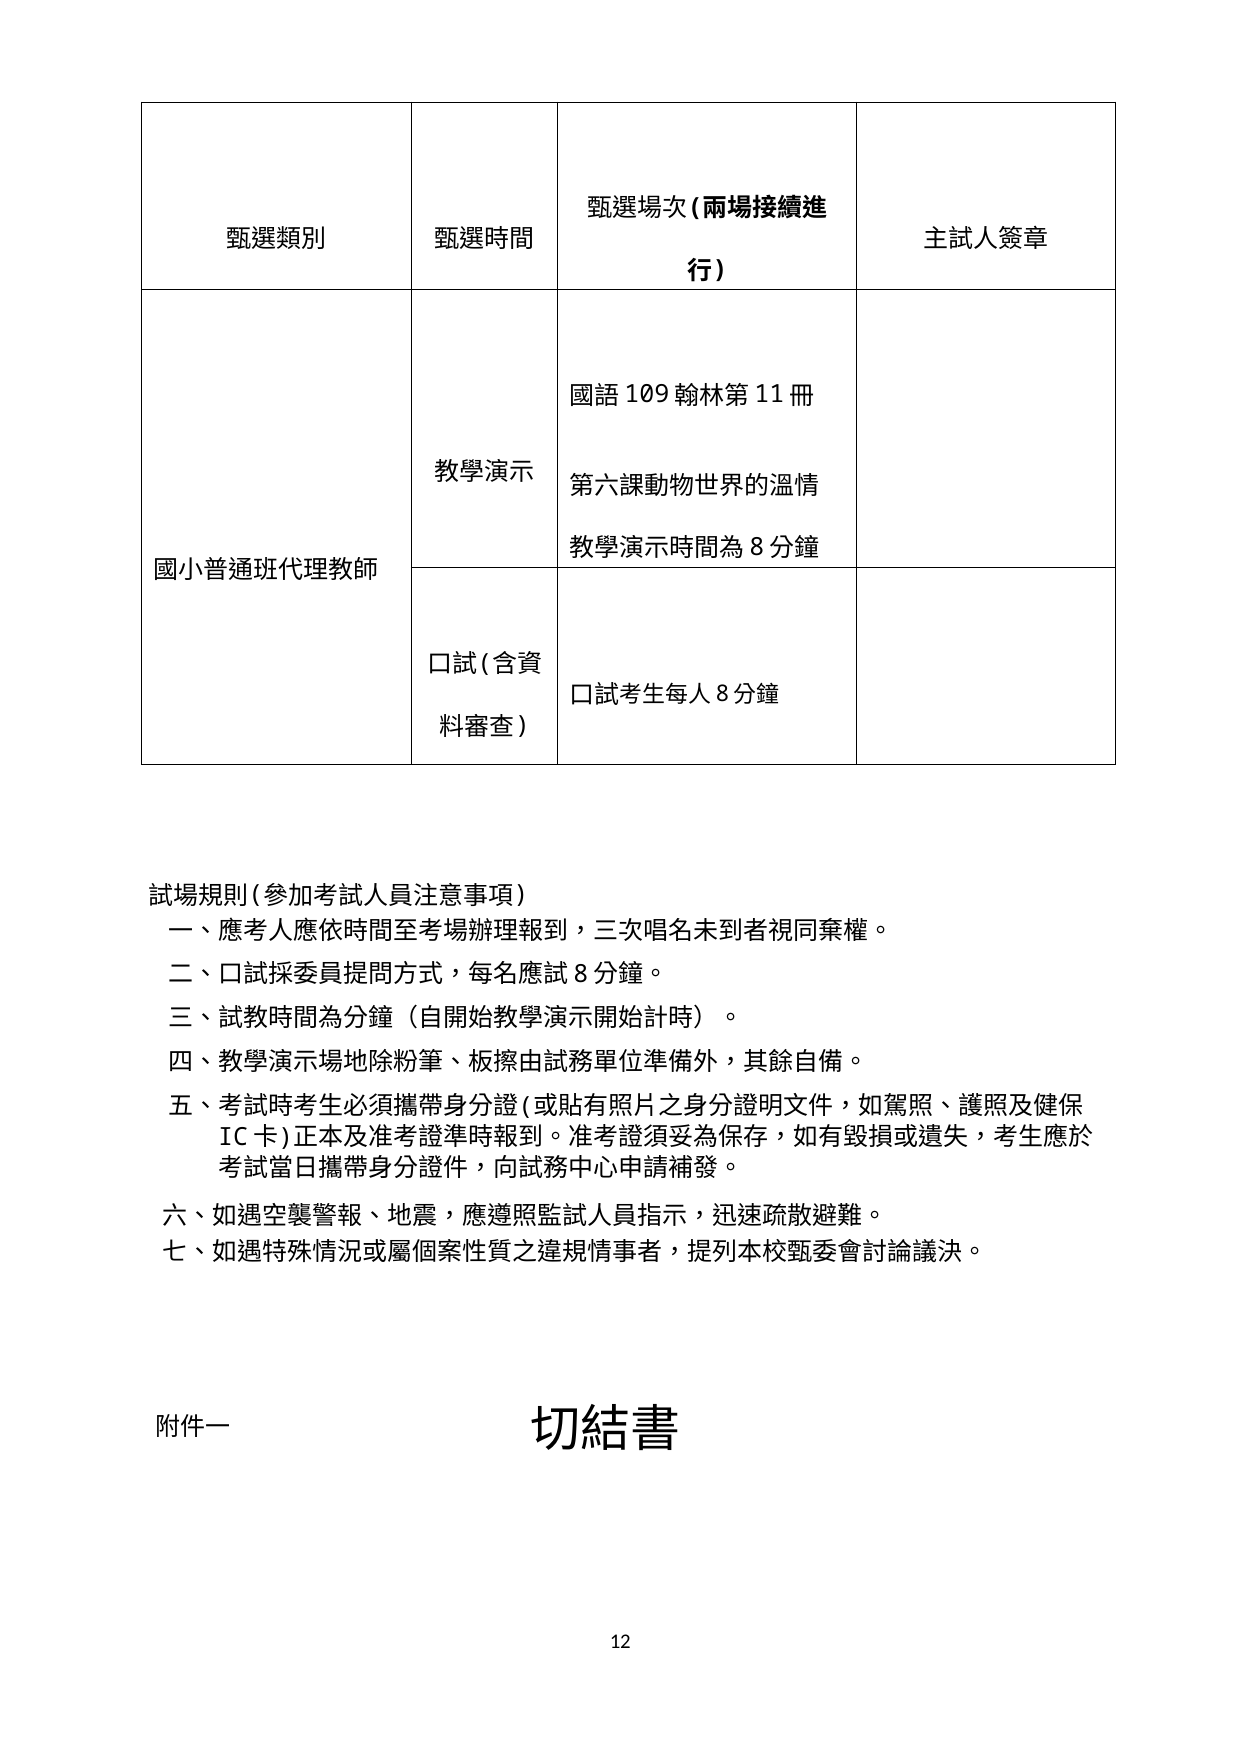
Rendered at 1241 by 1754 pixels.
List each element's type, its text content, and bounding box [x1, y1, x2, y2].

text 一、應考人應依時間至考場辦理報到，三次唱名未到者視同棄權。 [168, 914, 1111, 945]
table_cell 甄選類別 [142, 103, 411, 289]
table_cell 甄選時間 [412, 103, 557, 289]
text 四、教學演示場地除粉筆、板擦由試務單位準備外，其餘自備。 [168, 1045, 1111, 1077]
table_cell 口試考生每人8分鐘 [558, 568, 856, 763]
text 三、試教時間為分鐘（自開始教學演示開始計時）。 [168, 1002, 1111, 1033]
table_cell 口試(含資料審查) [412, 568, 557, 763]
table_cell 國語109翰林第11冊 第六課動物世界的溫情 教學演示時間為8分鐘 [558, 290, 856, 567]
text 附件一 切結書 [156, 1352, 1122, 1477]
text 試場規則(參加考試人員注意事項) [118, 852, 1122, 914]
text 七、如遇特殊情況或屬個案性質之違規情事者，提列本校甄委會討論議決。 [162, 1232, 1122, 1268]
text 六、如遇空襲警報、地震，應遵照監試人員指示，迅速疏散避難。 [162, 1195, 1122, 1232]
table_cell 國小普通班代理教師 [142, 290, 411, 763]
table_cell 主試人簽章 [857, 103, 1115, 289]
table_cell 教學演示 [412, 290, 557, 567]
text 二、口試採委員提問方式，每名應試8分鐘。 [168, 958, 1111, 989]
table_cell 甄選場次(兩場接續進行) [558, 103, 856, 289]
table_cell [857, 568, 1115, 763]
text 五、考試時考生必須攜帶身分證(或貼有照片之身分證明文件，如駕照、護照及健保IC卡)正本及准考證準時報到。准考證須妥為保存，如有毀損或遺失，考生應於考試當日攜帶身分證件，向試務中心申請補發。 [168, 1089, 1111, 1183]
table_cell [857, 290, 1115, 567]
